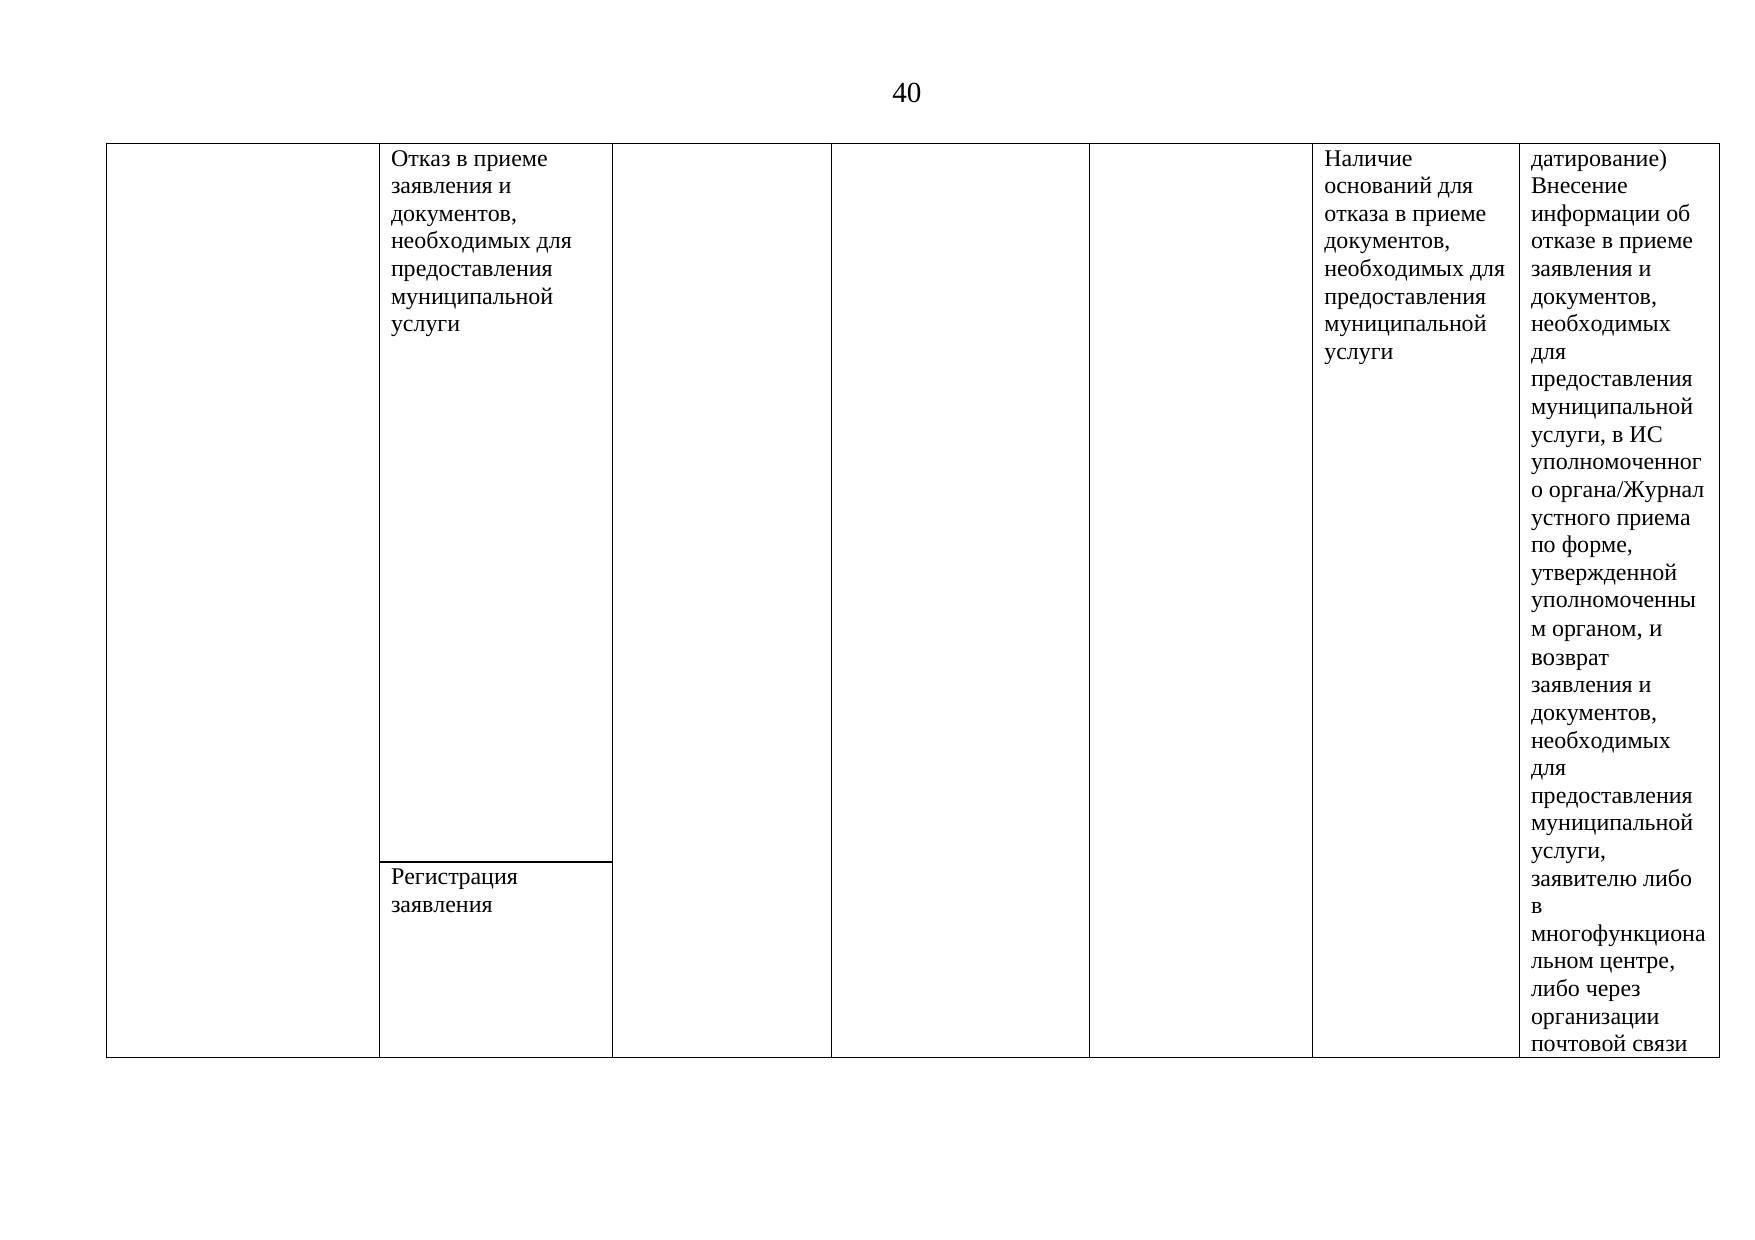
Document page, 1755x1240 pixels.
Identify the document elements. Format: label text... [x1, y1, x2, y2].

table_cell Отказ в приеме заявления и документов, необходимых для предоставления муниципальной услуги [380, 144, 612, 861]
table_cell [1090, 144, 1312, 1057]
table_cell [613, 144, 831, 1057]
table_cell Наличие оснований для отказа в приеме документов, необходимых для предоставления муниципальной услуги [1313, 144, 1519, 1057]
table_cell датирование) Внесение информации об отказе в приеме заявления и документов, необходимых для предоставления муниципальной услуги, в ИС уполномоченного органа/Журнал устного приема по форме, утвержденной уполномоченным органом, и возврат заявления и документов, необходимых для предоставления муниципальной услуги, заявителю либо в многофункциональном центре, либо через организации почтовой связи [1520, 144, 1719, 1057]
table_cell Регистрация заявления [380, 863, 612, 1057]
table_cell [832, 144, 1089, 1057]
table_cell [107, 144, 379, 1057]
table_cell [1720, 861, 1727, 1057]
table_cell [1720, 143, 1727, 861]
